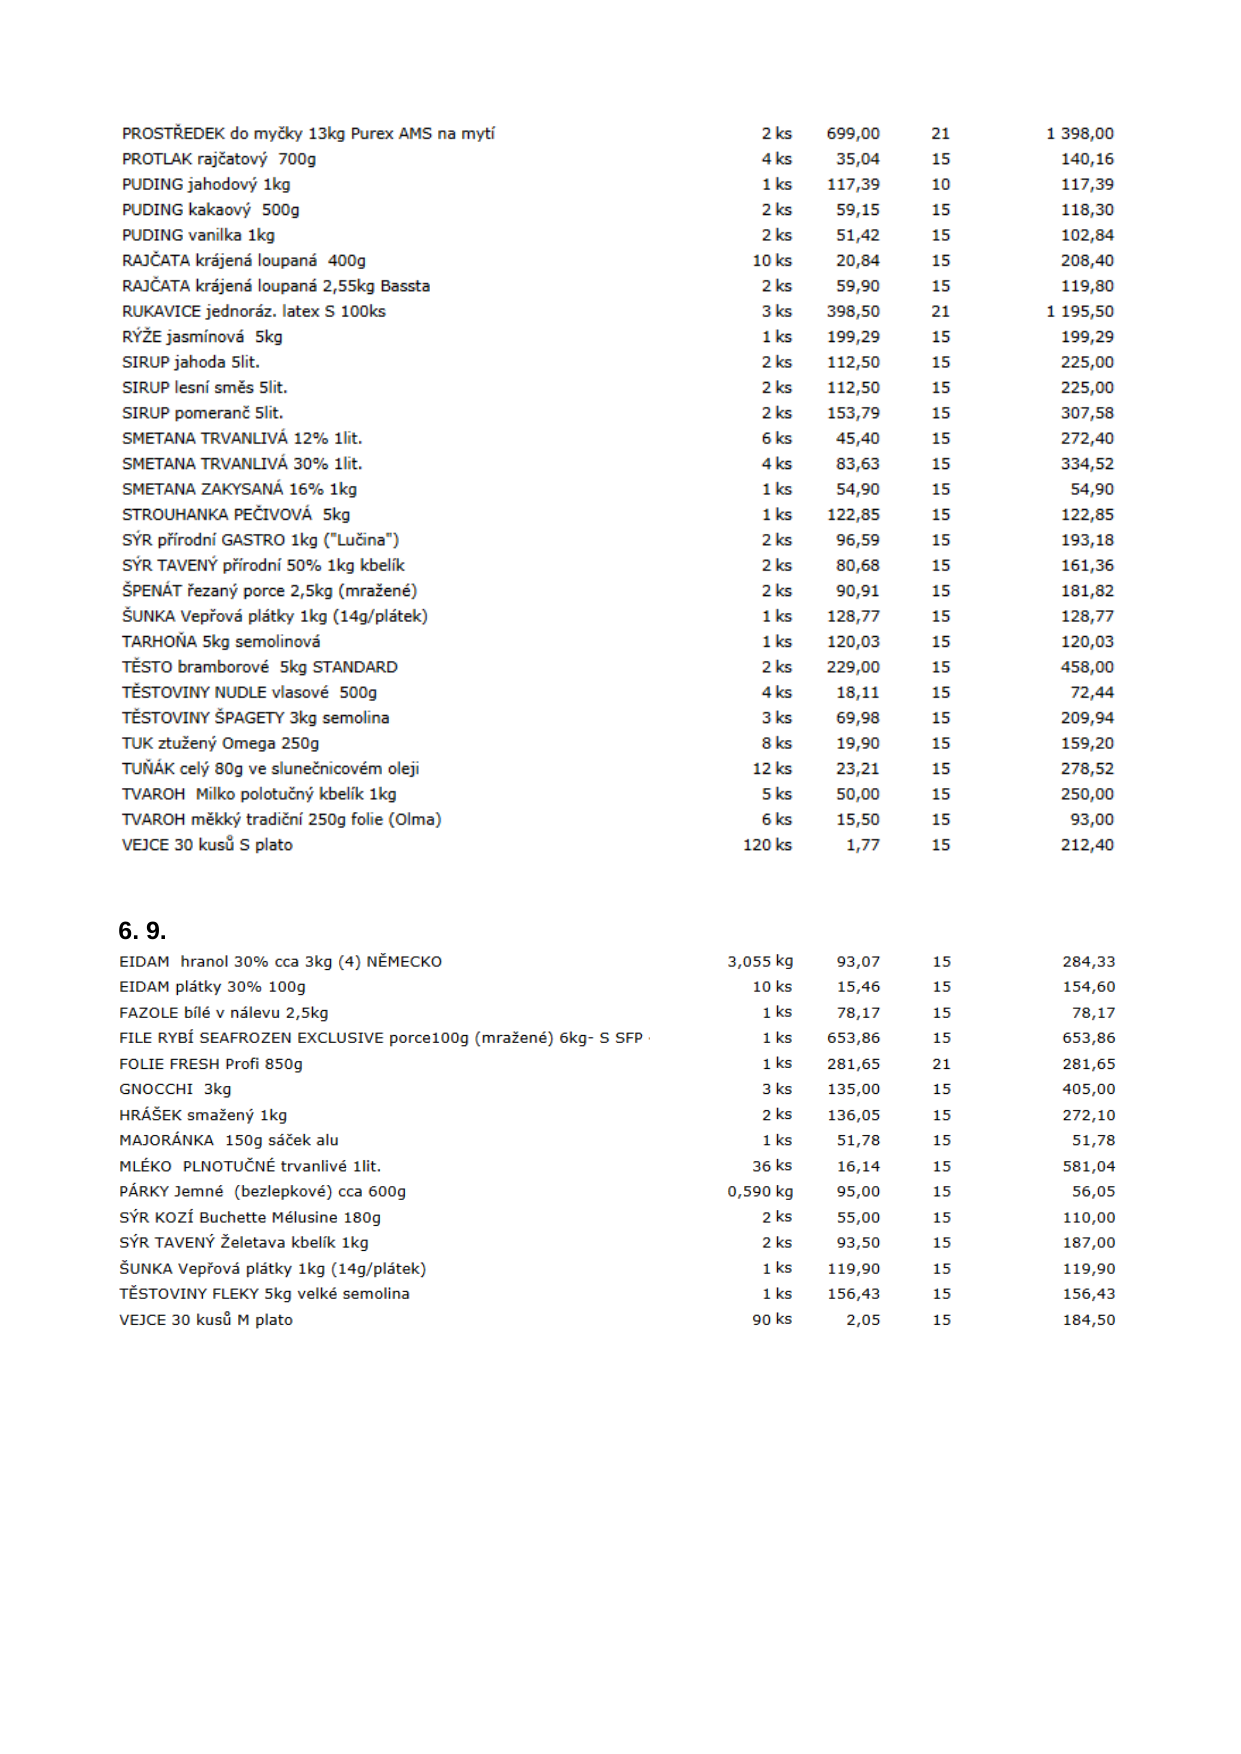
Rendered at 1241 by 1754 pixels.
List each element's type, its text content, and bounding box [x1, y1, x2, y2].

text 6. 9. [118, 887, 1122, 944]
